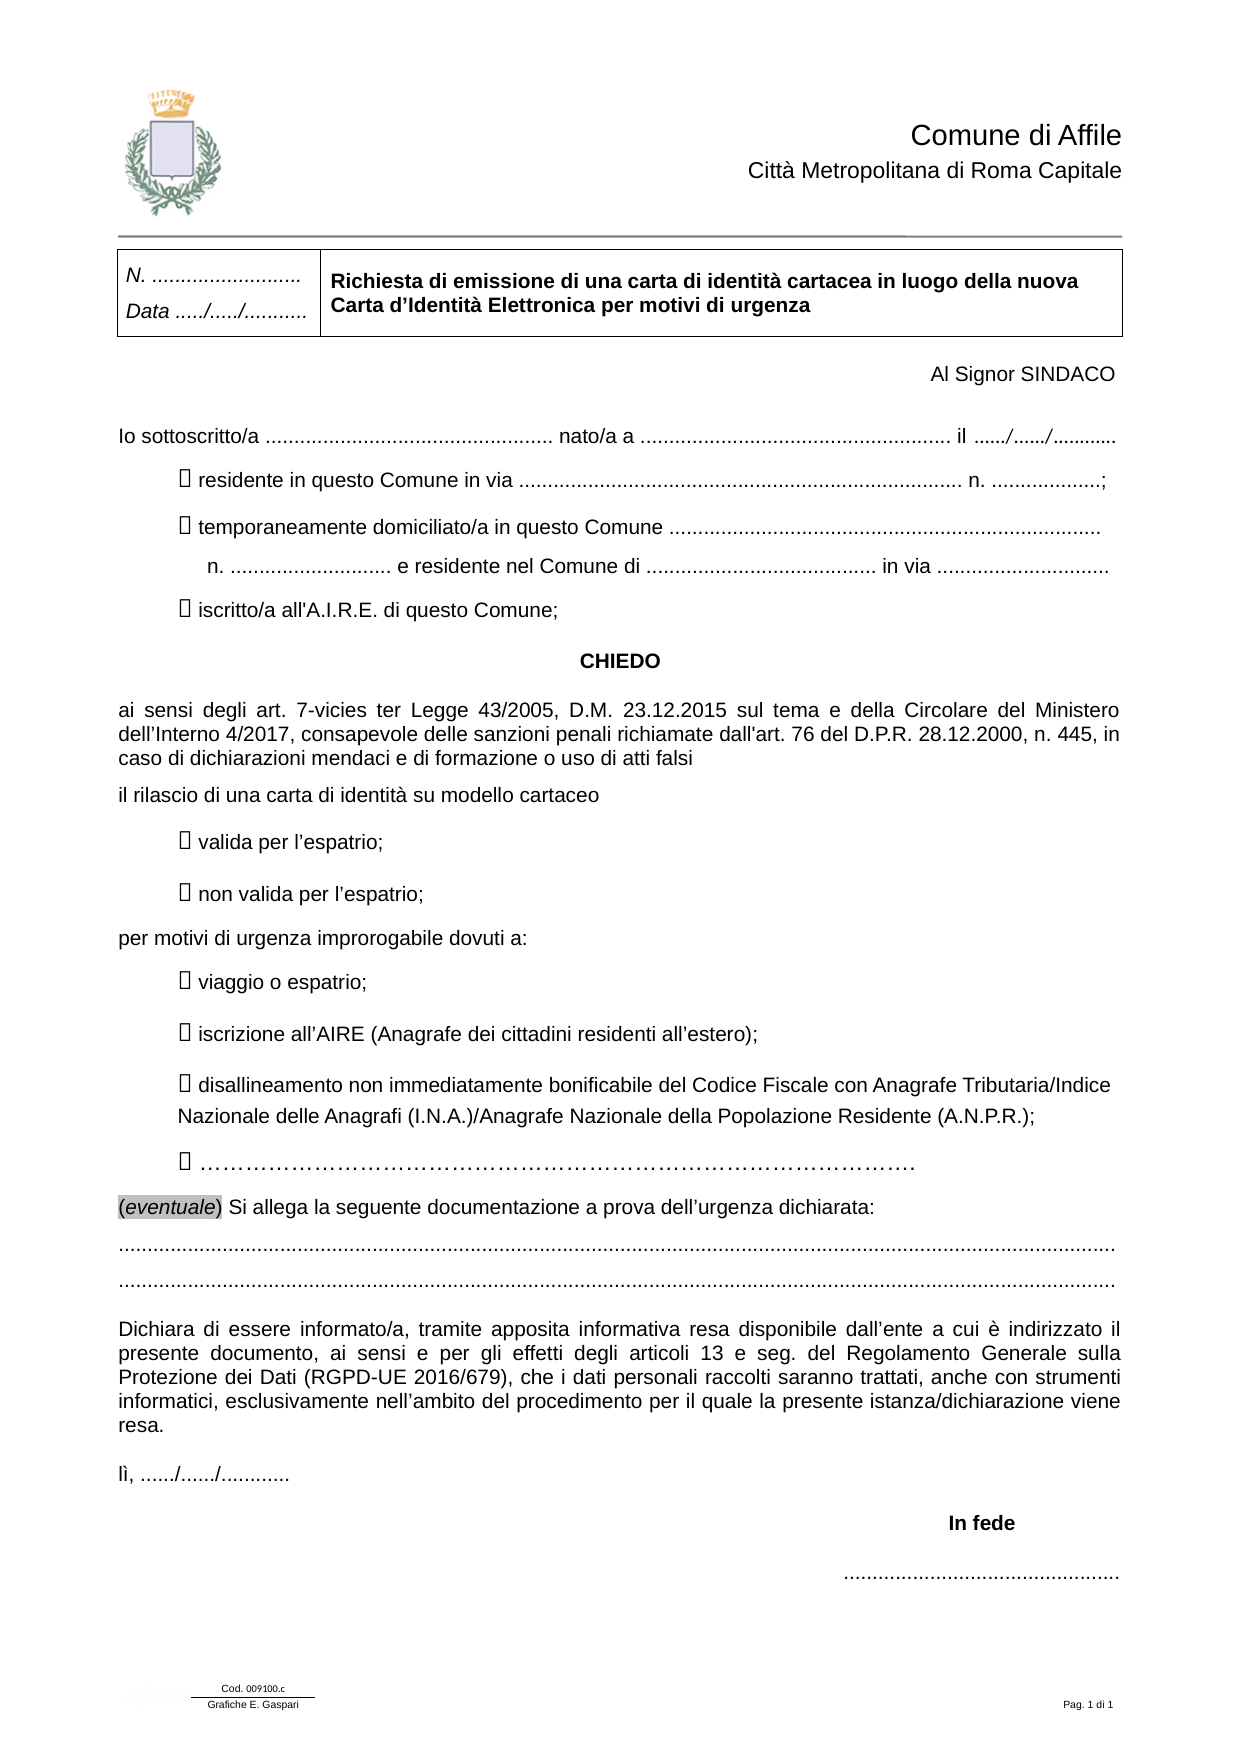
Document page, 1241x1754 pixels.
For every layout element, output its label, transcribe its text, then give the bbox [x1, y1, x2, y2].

text  disallineamento non immediatamente bonificabile del Codice Fiscale con Anagrafe Tributaria/Indice Nazionale delle Anagrafi (I.N.A.)/Anagrafe Nazionale della Popolazione Residente (A.N.P.R.); [177, 1066, 1122, 1127]
text ............................................................................................................................................................................. [118, 1232, 1122, 1256]
text (eventuale) Si allega la seguente documentazione a prova dell’urgenza dichiarata: [118, 1195, 1122, 1219]
text  temporaneamente domiciliato/a in questo Comune ........................................................................... [177, 507, 1122, 541]
text ................................................ [842, 1560, 1122, 1584]
table_header N. .......................... Data ...../...../........... [118, 250, 320, 336]
text CHIEDO [118, 649, 1122, 673]
text n. ............................ e residente nel Comune di ........................................ in via .............................. [118, 554, 1122, 578]
text ai sensi degli art. 7-vicies ter Legge 43/2005, D.M. 23.12.2015 sul tema e della Circolare del Ministero dell’Interno 4/2017, consapevole delle sanzioni penali richiamate dall'art. 76 del D.P.R. 28.12.2000, n. 445, in caso di dichiarazioni mendaci e di formazione o uso di atti falsi [118, 698, 1122, 770]
text Al Signor SINDACO [118, 362, 1122, 386]
table_header Richiesta di emissione di una carta di identità cartacea in luogo della nuova Carta d’Identità Elettronica per motivi di urgenza [321, 250, 1122, 336]
text lì, ....../....../............ [118, 1462, 1122, 1486]
text ............................................................................................................................................................................. [118, 1268, 1122, 1292]
text  non valida per l’espatrio; [177, 874, 1122, 908]
picture [122, 87, 224, 219]
text  viaggio o espatrio; [177, 962, 1122, 997]
text  iscritto/a all'A.I.R.E. di questo Comune; [118, 590, 1122, 624]
text  iscrizione all’AIRE (Anagrafe dei cittadini residenti all’estero); [177, 1014, 1122, 1048]
text il rilascio di una carta di identità su modello cartaceo [118, 783, 1122, 807]
text  …………………………………………………………………………………. [177, 1143, 1122, 1177]
text Comune di Affile [224, 118, 1122, 152]
text  valida per l’espatrio; [177, 823, 1122, 857]
text per motivi di urgenza improrogabile dovuti a: [118, 926, 1122, 950]
text  residente in questo Comune in via ............................................................................. n. ...................; [177, 461, 1122, 495]
text Io sottoscritto/a .................................................. nato/a a ...................................................... il ....../....../............ [118, 423, 1122, 448]
text Dichiara di essere informato/a, tramite apposita informativa resa disponibile dall’ente a cui è indirizzato il presente documento, ai sensi e per gli effetti degli articoli 13 e seg. del Regolamento Generale sulla Protezione dei Dati (RGPD-UE 2016/679), che i dati personali raccolti saranno trattati, anche con strumenti informatici, esclusivamente nell’ambito del procedimento per il quale la presente istanza/dichiarazione viene resa. [118, 1317, 1122, 1437]
text Città Metropolitana di Roma Capitale [224, 157, 1122, 183]
text In fede [842, 1511, 1122, 1535]
